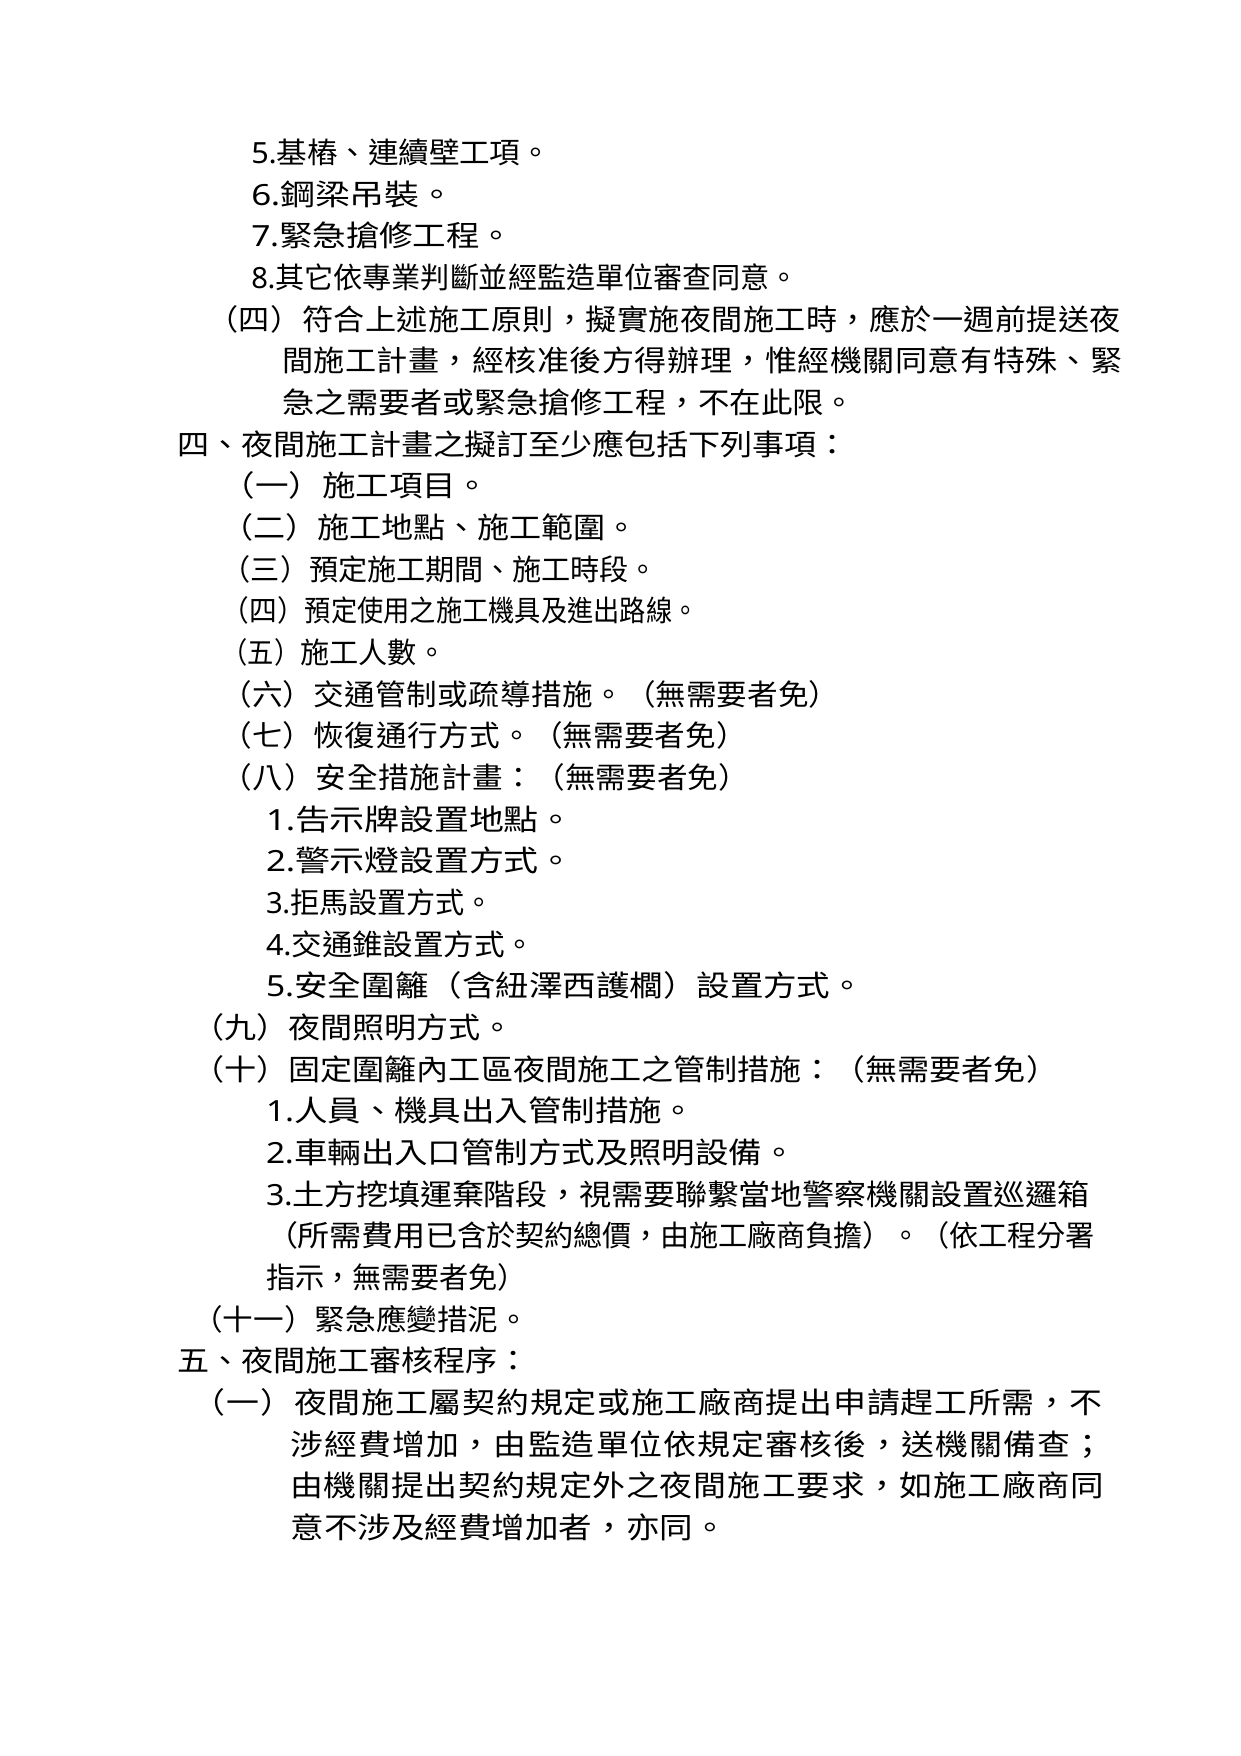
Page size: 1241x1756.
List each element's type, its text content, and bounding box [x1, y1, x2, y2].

text 1.人員、機具出入管制措施。 [266, 1088, 1137, 1130]
list 4.交通錐設置方式。 [266, 922, 1137, 963]
text （二）施工地點、施工範圍。 [221, 505, 1137, 547]
text （九）夜間照明方式。 [192, 1005, 1137, 1047]
list 1.告示牌設置地點。 [266, 797, 1137, 838]
list 2.車輛出入口管制方式及照明設備。 [266, 1130, 1137, 1172]
text （十）固定圍籬內工區夜間施工之管制措施：（無需要者免） [192, 1047, 1137, 1088]
text （三）預定施工期間、施工時段。 [221, 547, 1137, 588]
text （五）施工人數。 [221, 630, 1137, 672]
text （八）安全措施計畫：（無需要者免） [221, 755, 1137, 797]
list 6.鋼梁吊裝。 [251, 172, 1137, 213]
list 3.拒馬設置方式。 [266, 880, 1137, 922]
text 五、夜間施工審核程序： [177, 1338, 1137, 1380]
list 2.警示燈設置方式。 [266, 838, 1137, 880]
text （一）施工項目。 [221, 463, 1137, 505]
list 7.緊急搶修工程。 [251, 213, 1137, 255]
text （四）預定使用之施工機具及進出路線。 [221, 588, 1137, 630]
list 5.安全圍籬（含紐澤西護櫚）設置方式。 [266, 963, 1031, 1005]
text （一）夜間施工屬契約規定或施工廠商提出申請趕工所需，不涉經費增加，由監造單位依規定審核後，送機關備查；由機關提出契約規定外之夜間施工要求，如施工廠商同意不涉及經費增加者，亦同。 [192, 1380, 1105, 1547]
text （六）交通管制或疏導措施。（無需要者免） [221, 672, 1137, 713]
text 四、夜間施工計畫之擬訂至少應包括下列事項： [177, 422, 1137, 463]
list 8.其它依專業判斷並經監造單位審查同意。 [251, 255, 1137, 297]
list 3.土方挖填運棄階段，視需要聯繫當地警察機關設置巡邏箱（所需費用已含於契約總價，由施工廠商負擔）。（依工程分署指示，無需要者免） [266, 1172, 1118, 1297]
text （七）恢復通行方式。（無需要者免） [221, 713, 1137, 755]
text （四）符合上述施工原則，擬實施夜間施工時，應於一週前提送夜間施工計畫，經核准後方得辦理，惟經機關同意有特殊、緊急之需要者或緊急搶修工程，不在此限。 [207, 297, 1125, 422]
text （十一）緊急應變措泥。 [192, 1297, 1137, 1338]
list 5.基樁、連續壁工項。 [251, 130, 1137, 172]
